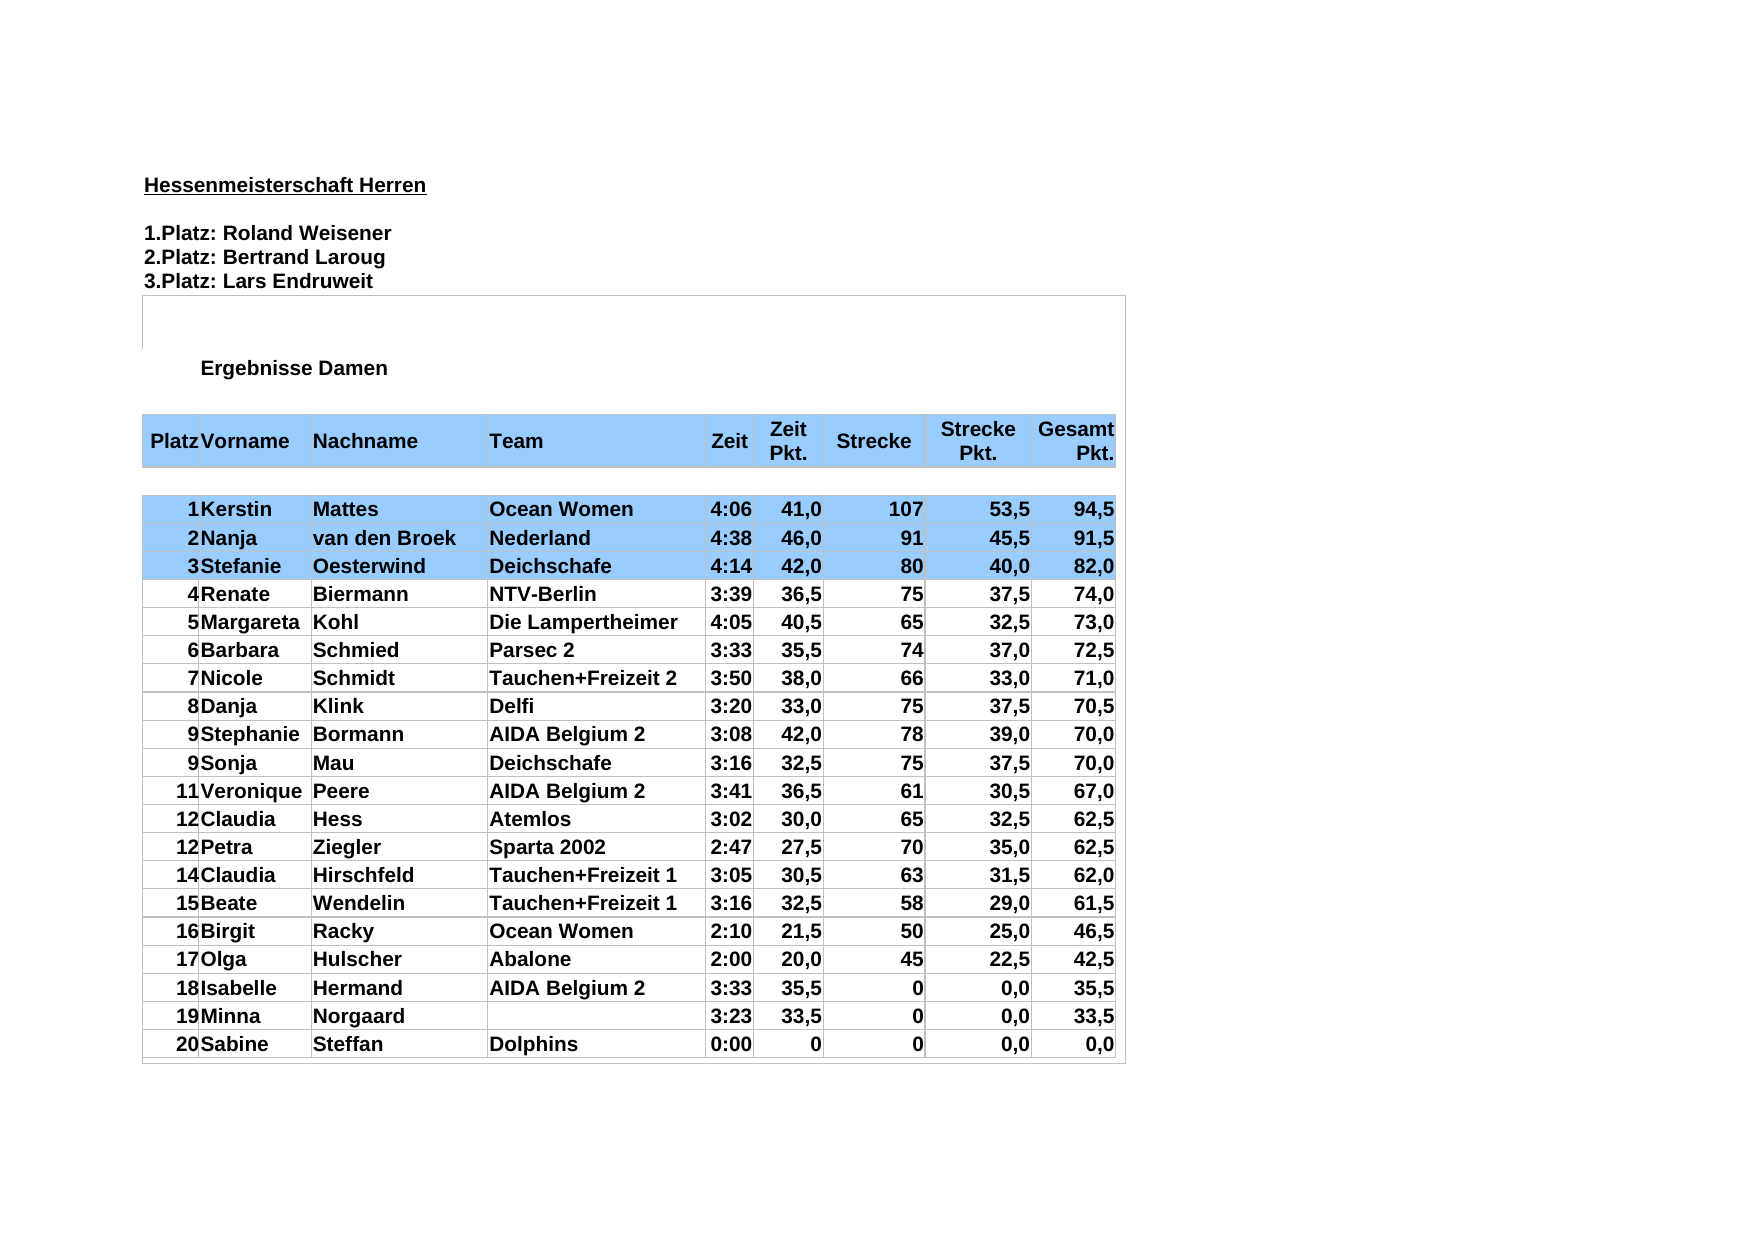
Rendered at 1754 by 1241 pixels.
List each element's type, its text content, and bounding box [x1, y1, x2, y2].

table_cell Strecke [824, 415, 924, 466]
table_cell Hirschfeld [312, 861, 487, 888]
table_cell 5 [143, 608, 198, 635]
table_cell 3:08 [706, 721, 753, 748]
table_cell Deichschafe [488, 749, 705, 776]
table_cell 46,0 [754, 524, 823, 551]
table_cell 91,5 [1032, 524, 1115, 551]
table_cell 91 [824, 524, 924, 551]
table_cell 21,5 [754, 918, 823, 944]
table_cell 73,0 [1032, 608, 1115, 635]
table_cell 3:50 [706, 664, 753, 691]
table_cell Kerstin [199, 496, 311, 523]
table_cell 32,5 [926, 608, 1031, 635]
table_cell 12 [191, 844, 198, 852]
table_cell Hermand [312, 974, 487, 1001]
table_cell 33,0 [754, 693, 823, 719]
table_cell 9 [143, 749, 198, 776]
table_cell 0 [824, 1002, 924, 1029]
table_cell 74 [824, 636, 924, 663]
table_cell 37,5 [926, 580, 1031, 607]
table_cell 67,0 [1032, 777, 1115, 804]
table_cell 50 [824, 918, 924, 944]
table_cell [1031, 468, 1116, 494]
table_cell Tauchen+Freizeit 2 [488, 664, 705, 691]
table_cell Claudia [199, 861, 311, 888]
table_cell 25,0 [926, 918, 1031, 944]
table_cell 18 [143, 974, 198, 1001]
table_cell 75 [824, 693, 924, 719]
table_cell 0,0 [926, 1002, 1031, 1029]
table_cell Beate [199, 889, 311, 916]
table_cell Ocean Women [488, 918, 705, 944]
table_cell Zeit [706, 415, 753, 466]
table_cell [199, 468, 311, 494]
table_header [142, 349, 199, 386]
table_cell Team [488, 415, 705, 466]
table_cell 30,5 [926, 777, 1031, 804]
table_cell Mau [312, 749, 487, 776]
table_cell [142, 468, 199, 494]
table_cell 16 [143, 918, 198, 944]
table_cell Margareta [199, 608, 311, 635]
table_cell [705, 386, 753, 414]
table_cell 40,5 [754, 608, 823, 635]
table_cell 3:41 [706, 777, 753, 804]
table_cell 2:00 [706, 946, 753, 973]
table_cell 35,5 [754, 974, 823, 1001]
table_cell 70,0 [1032, 721, 1115, 748]
table_cell [143, 296, 1125, 1062]
table_cell 3:02 [706, 805, 753, 832]
table_cell Tauchen+Freizeit 1 [488, 889, 705, 916]
table_cell 62,5 [1032, 833, 1115, 860]
table_cell 82,0 [1032, 552, 1115, 579]
table_cell 3:05 [706, 861, 753, 888]
table_cell Kohl [312, 608, 487, 635]
table_cell Olga [199, 946, 311, 973]
table_cell Atemlos [488, 805, 705, 832]
table_cell Wendelin [312, 889, 487, 916]
table_cell 19 [143, 1002, 198, 1029]
table_cell 37,0 [926, 636, 1031, 663]
table_cell [488, 1002, 705, 1029]
table_cell 0 [824, 974, 924, 1001]
table_cell 33,0 [926, 664, 1031, 691]
table_cell 2 [191, 535, 198, 543]
table_cell 3:16 [706, 889, 753, 916]
table_cell 30,5 [754, 861, 823, 888]
table_cell [1031, 386, 1116, 414]
table_cell 70,0 [1032, 749, 1115, 776]
table_cell [754, 386, 823, 414]
table_cell 41,0 [754, 496, 823, 523]
table_cell Steffan [312, 1030, 487, 1057]
table_cell 42,5 [1032, 946, 1115, 973]
table_cell [754, 468, 823, 494]
table_cell Nanja [199, 524, 311, 551]
table_cell 33,5 [1032, 1002, 1115, 1029]
table_cell van den Broek [312, 524, 487, 551]
table_cell Abalone [488, 946, 705, 973]
table_cell 38,0 [754, 664, 823, 691]
table_cell Nederland [488, 524, 705, 551]
table_cell [311, 386, 487, 414]
table_cell Oesterwind [312, 552, 487, 579]
table_cell [823, 386, 925, 414]
table_cell 61 [824, 777, 924, 804]
table_cell AIDA Belgium 2 [488, 777, 705, 804]
table_cell 33,5 [754, 1002, 823, 1029]
table_cell Isabelle [199, 974, 311, 1001]
table_cell [823, 468, 925, 494]
table_cell Barbara [199, 636, 311, 663]
table_cell Birgit [199, 918, 311, 944]
table_cell Vorname [199, 415, 311, 466]
table_cell 53,5 [926, 496, 1031, 523]
table_header [143, 1064, 1073, 1092]
table_cell 36,5 [754, 777, 823, 804]
table_cell 35,5 [754, 636, 823, 663]
table_cell NTV-Berlin [488, 580, 705, 607]
table_cell Biermann [312, 580, 487, 607]
table_cell 62,0 [1032, 861, 1115, 888]
table_cell Stephanie [199, 721, 311, 748]
table_cell 72,5 [1032, 636, 1115, 663]
table_cell 30,0 [754, 805, 823, 832]
table_cell Norgaard [312, 1002, 487, 1029]
table_cell Schmidt [312, 664, 487, 691]
table_cell 0,0 [926, 974, 1031, 1001]
table_cell 75 [824, 580, 924, 607]
table_cell Hulscher [312, 946, 487, 973]
table_cell 3 [143, 552, 198, 579]
table_cell Gesamt Pkt. [1032, 415, 1115, 466]
table_cell Petra [199, 833, 311, 860]
table_cell 0,0 [1032, 1030, 1115, 1057]
table_cell 9 [143, 721, 198, 748]
table_cell 71,0 [1032, 664, 1115, 691]
table_cell 2:47 [706, 833, 753, 860]
table_cell Zeit Pkt. [754, 415, 823, 466]
table_cell 12 [143, 805, 198, 832]
table_cell 65 [824, 608, 924, 635]
table_cell 12 [191, 816, 198, 824]
table_cell 107 [824, 496, 924, 523]
table_cell 80 [824, 552, 924, 579]
table_header [1031, 349, 1116, 386]
table_cell Renate [199, 580, 311, 607]
table_cell Peere [312, 777, 487, 804]
table_cell Sabine [199, 1030, 311, 1057]
table_cell 3:23 [706, 1002, 753, 1029]
table_cell Stefanie [199, 552, 311, 579]
table_cell 0 [824, 1030, 924, 1057]
table_cell 27,5 [754, 833, 823, 860]
table_cell 22,5 [926, 946, 1031, 973]
table_cell 2 [143, 524, 198, 551]
table_cell 3:16 [706, 749, 753, 776]
table_cell 0:00 [706, 1030, 753, 1057]
table_cell Dolphins [488, 1030, 705, 1057]
table_cell Ziegler [312, 833, 487, 860]
table_cell 12 [143, 833, 198, 860]
table_cell 61,5 [1032, 889, 1115, 916]
table_cell [142, 386, 199, 414]
table_cell 70,5 [1032, 693, 1115, 719]
table_cell Deichschafe [488, 552, 705, 579]
table_cell [488, 386, 705, 414]
table_cell 74,0 [1032, 580, 1115, 607]
table_cell [925, 386, 1031, 414]
table_cell Die Lampertheimer [488, 608, 705, 635]
table_cell 37,5 [926, 749, 1031, 776]
table_cell 62,5 [1032, 805, 1115, 832]
table_cell Mattes [312, 496, 487, 523]
table_cell 45,5 [926, 524, 1031, 551]
table_cell Minna [199, 1002, 311, 1029]
table_cell 63 [824, 861, 924, 888]
table_cell 6 [143, 636, 198, 663]
table_cell 70 [824, 833, 924, 860]
table_cell Tauchen+Freizeit 1 [488, 861, 705, 888]
table_cell 1 [143, 496, 198, 523]
table_cell 39,0 [926, 721, 1031, 748]
table_cell 3:33 [706, 636, 753, 663]
table_cell 4 [143, 580, 198, 607]
table_header Hessenmeisterschaft Herren 1.Platz: Roland Weisener 2.Platz: Bertrand Laroug 3.Platz: Lars Endruweit [142, 148, 1125, 294]
table_cell Bormann [312, 721, 487, 748]
table_cell 0 [754, 1030, 823, 1057]
table_cell 3:20 [706, 693, 753, 719]
table_cell 45 [824, 946, 924, 973]
table_cell 32,5 [754, 749, 823, 776]
table_cell 29,0 [926, 889, 1031, 916]
table_cell 42,0 [754, 552, 823, 579]
table_cell 20,0 [754, 946, 823, 973]
table_cell 32,5 [754, 889, 823, 916]
table_cell AIDA Belgium 2 [488, 974, 705, 1001]
table_cell 4:05 [706, 608, 753, 635]
table_cell 78 [824, 721, 924, 748]
table_cell 4:14 [706, 552, 753, 579]
table_cell 46,5 [1032, 918, 1115, 944]
table_cell 14 [143, 861, 198, 888]
table_cell Sonja [199, 749, 311, 776]
table_cell 2:10 [706, 918, 753, 944]
table_cell Racky [312, 918, 487, 944]
table_cell 20 [191, 1039, 195, 1049]
table_cell 3:33 [706, 974, 753, 1001]
table_cell Parsec 2 [488, 636, 705, 663]
table_cell Schmied [312, 636, 487, 663]
table_cell 58 [824, 889, 924, 916]
table_cell 4:38 [706, 524, 753, 551]
table_cell 0,0 [926, 1030, 1031, 1057]
table_cell AIDA Belgium 2 [488, 721, 705, 748]
table_header Ergebnisse Damen [199, 349, 925, 386]
table_cell 8 [143, 693, 198, 719]
table_cell Sparta 2002 [488, 833, 705, 860]
table_cell Nachname [312, 415, 487, 466]
table_cell Veronique [199, 777, 311, 804]
table_cell 75 [824, 749, 924, 776]
table_cell 31,5 [926, 861, 1031, 888]
table_cell Strecke Pkt. [926, 415, 1031, 466]
table_header [925, 349, 1031, 386]
table_cell 35,0 [926, 833, 1031, 860]
table_cell 66 [824, 664, 924, 691]
table_cell Hess [312, 805, 487, 832]
table_cell Klink [312, 693, 487, 719]
table_cell 3:39 [706, 580, 753, 607]
table_cell 7 [143, 664, 198, 691]
table_cell Delfi [488, 693, 705, 719]
table_cell 35,5 [1032, 974, 1115, 1001]
table_cell [311, 468, 487, 494]
table_cell [488, 468, 705, 494]
table_cell [199, 386, 311, 414]
table_cell 15 [143, 889, 198, 916]
table_cell 40,0 [926, 552, 1031, 579]
table_cell [705, 468, 753, 494]
table_cell [925, 468, 1031, 494]
table_cell 17 [143, 946, 198, 973]
table_cell 20 [143, 1030, 198, 1057]
table_cell 32,5 [926, 805, 1031, 832]
table_cell 4:06 [706, 496, 753, 523]
table_cell 94,5 [1032, 496, 1115, 523]
table_cell 42,0 [754, 721, 823, 748]
table_cell Claudia [199, 805, 311, 832]
table_cell Ocean Women [488, 496, 705, 523]
table_cell Nicole [199, 664, 311, 691]
table_cell 36,5 [754, 580, 823, 607]
table_cell 37,5 [926, 693, 1031, 719]
table_cell 65 [824, 805, 924, 832]
table_cell Platz [143, 415, 198, 466]
table_cell Danja [199, 693, 311, 719]
table_cell 11 [143, 777, 198, 804]
